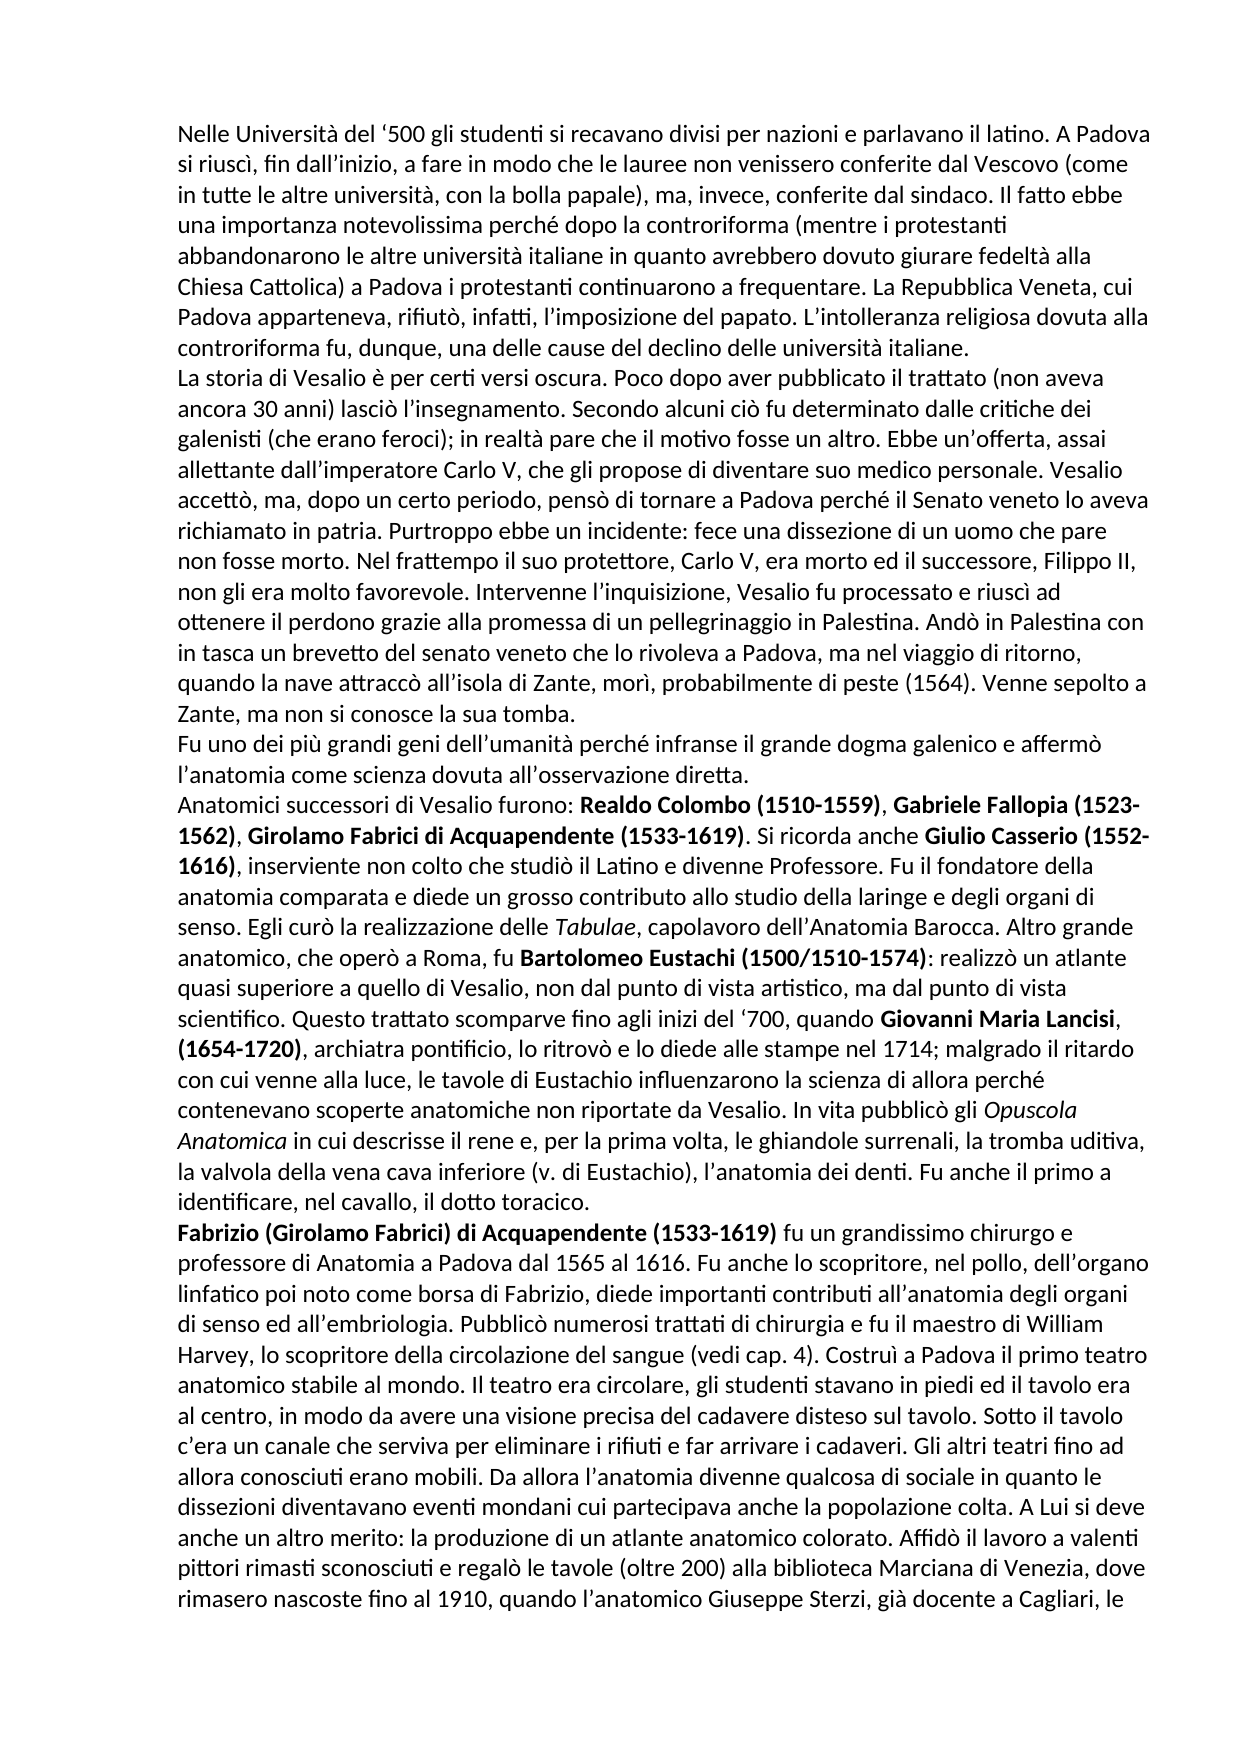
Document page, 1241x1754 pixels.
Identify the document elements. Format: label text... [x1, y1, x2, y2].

text Nelle Università del ‘500 gli studenti si recavano divisi per nazioni e parlavano il latino. A Padova si riuscì, fin dall’inizio, a fare in modo che le lauree non venissero conferite dal Vescovo (come in tutte le altre università, con la bolla papale), ma, invece, conferite dal sindaco. Il fatto ebbe una importanza notevolissima perché dopo la controriforma (mentre i protestanti abbandonarono le altre università italiane in quanto avrebbero dovuto giurare fedeltà alla Chiesa Cattolica) a Padova i protestanti continuarono a frequentare. La Repubblica Veneta, cui Padova apparteneva, rifiutò, infatti, l’imposizione del papato. L’intolleranza religiosa dovuta alla controriforma fu, dunque, una delle cause del declino delle università italiane. [177, 118, 1152, 362]
text Fu uno dei più grandi geni dell’umanità perché infranse il grande dogma galenico e affermò l’anatomia come scienza dovuta all’osservazione diretta. [177, 728, 1152, 789]
text La storia di Vesalio è per certi versi oscura. Poco dopo aver pubblicato il trattato (non aveva ancora 30 anni) lasciò l’insegnamento. Secondo alcuni ciò fu determinato dalle critiche dei galenisti (che erano feroci); in realtà pare che il motivo fosse un altro. Ebbe un’offerta, assai allettante dall’imperatore Carlo V, che gli propose di diventare suo medico personale. Vesalio accettò, ma, dopo un certo periodo, pensò di tornare a Padova perché il Senato veneto lo aveva richiamato in patria. Purtroppo ebbe un incidente: fece una dissezione di un uomo che pare non fosse morto. Nel frattempo il suo protettore, Carlo V, era morto ed il successore, Filippo II, non gli era molto favorevole. Intervenne l’inquisizione, Vesalio fu processato e riuscì ad ottenere il perdono grazie alla promessa di un pellegrinaggio in Palestina. Andò in Palestina con in tasca un brevetto del senato veneto che lo rivoleva a Padova, ma nel viaggio di ritorno, quando la nave attraccò all’isola di Zante, morì, probabilmente di peste (1564). Venne sepolto a Zante, ma non si conosce la sua tomba. [177, 362, 1152, 728]
text Fabrizio (Girolamo Fabrici) di Acquapendente (1533-1619) fu un grandissimo chirurgo e professore di Anatomia a Padova dal 1565 al 1616. Fu anche lo scopritore, nel pollo, dell’organo linfatico poi noto come borsa di Fabrizio, diede importanti contributi all’anatomia degli organi di senso ed all’embriologia. Pubblicò numerosi trattati di chirurgia e fu il maestro di William Harvey, lo scopritore della circolazione del sangue (vedi cap. 4). Costruì a Padova il primo teatro anatomico stabile al mondo. Il teatro era circolare, gli studenti stavano in piedi ed il tavolo era al centro, in modo da avere una visione precisa del cadavere disteso sul tavolo. Sotto il tavolo c’era un canale che serviva per eliminare i rifiuti e far arrivare i cadaveri. Gli altri teatri fino ad allora conosciuti erano mobili. Da allora l’anatomia divenne qualcosa di sociale in quanto le dissezioni diventavano eventi mondani cui partecipava anche la popolazione colta. A Lui si deve anche un altro merito: la produzione di un atlante anatomico colorato. Affidò il lavoro a valenti pittori rimasti sconosciuti e regalò le tavole (oltre 200) alla biblioteca Marciana di Venezia, dove rimasero nascoste fino al 1910, quando l’anatomico Giuseppe Sterzi, già docente a Cagliari, le [177, 1217, 1152, 1613]
text Anatomici successori di Vesalio furono: Realdo Colombo (1510-1559), Gabriele Fallopia (1523-1562), Girolamo Fabrici di Acquapendente (1533-1619). Si ricorda anche Giulio Casserio (1552-1616), inserviente non colto che studiò il Latino e divenne Professore. Fu il fondatore della anatomia comparata e diede un grosso contributo allo studio della laringe e degli organi di senso. Egli curò la realizzazione delle Tabulae, capolavoro dell’Anatomia Barocca. Altro grande anatomico, che operò a Roma, fu Bartolomeo Eustachi (1500/1510-1574): realizzò un atlante quasi superiore a quello di Vesalio, non dal punto di vista artistico, ma dal punto di vista scientifico. Questo trattato scomparve fino agli inizi del ‘700, quando Giovanni Maria Lancisi, (1654-1720), archiatra pontificio, lo ritrovò e lo diede alle stampe nel 1714; malgrado il ritardo con cui venne alla luce, le tavole di Eustachio influenzarono la scienza di allora perché contenevano scoperte anatomiche non riportate da Vesalio. In vita pubblicò gli Opuscola Anatomica in cui descrisse il rene e, per la prima volta, le ghiandole surrenali, la tromba uditiva, la valvola della vena cava inferiore (v. di Eustachio), l’anatomia dei denti. Fu anche il primo a identificare, nel cavallo, il dotto toracico. [177, 789, 1152, 1217]
